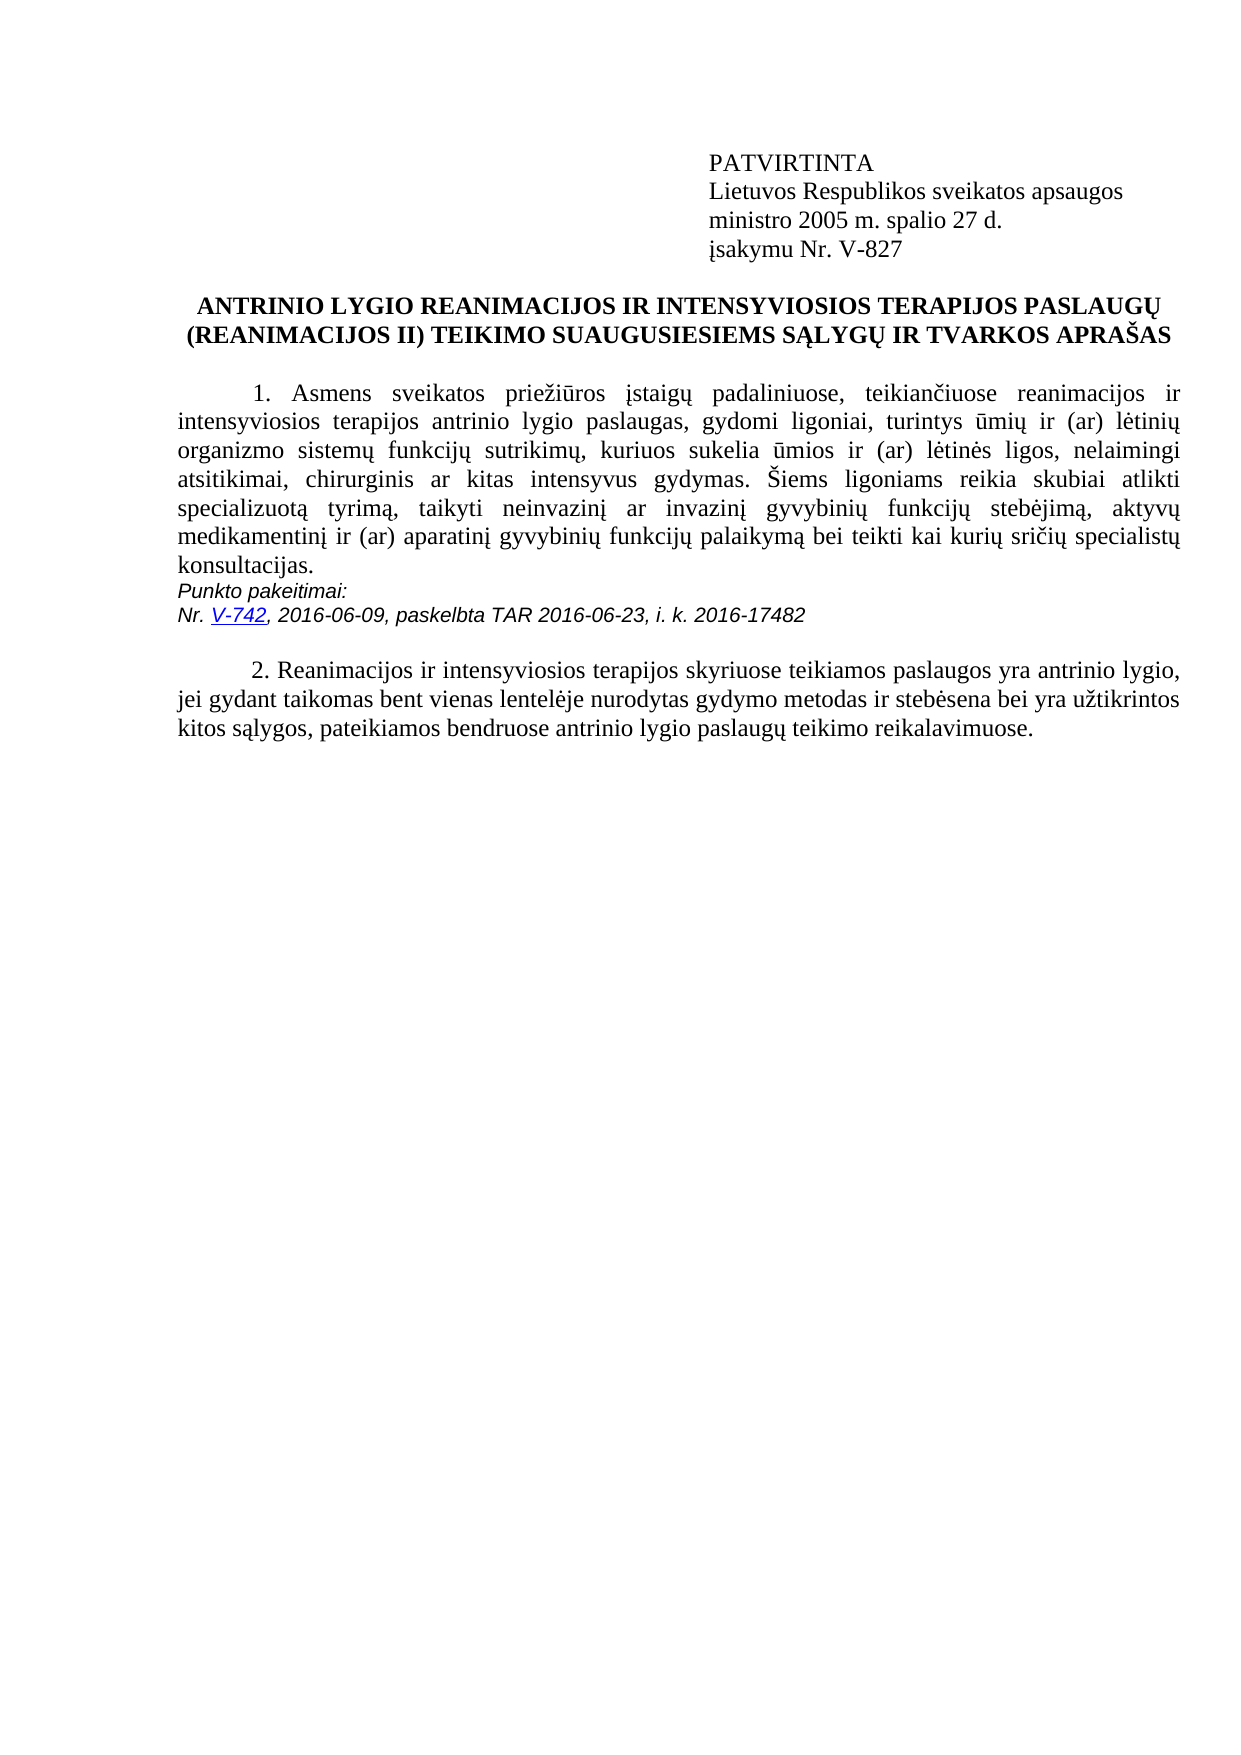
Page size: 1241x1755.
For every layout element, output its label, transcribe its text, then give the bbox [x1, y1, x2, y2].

text ANTRINIO LYGIO REANIMACIJOS IR INTENSYVIOSIOS TERAPIJOS PASLAUGŲ (REANIMACIJOS II) TEIKIMO SUAUGUSIESIEMS SĄLYGŲ IR TVARKOS APRAŠAS [177, 291, 1181, 349]
text įsakymu Nr. V-827 [177, 234, 1181, 263]
text ministro 2005 m. spalio 27 d. [177, 205, 1181, 234]
text 2. Reanimacijos ir intensyviosios terapijos skyriuose teikiamos paslaugos yra antrinio lygio, jei gydant taikomas bent vienas lentelėje nurodytas gydymo metodas ir stebėsena bei yra užtikrintos kitos sąlygos, pateikiamos bendruose antrinio lygio paslaugų teikimo reikalavimuose. [177, 656, 1181, 742]
text Punkto pakeitimai: [177, 579, 1181, 603]
text 1. Asmens sveikatos priežiūros įstaigų padaliniuose, teikiančiuose reanimacijos ir intensyviosios terapijos antrinio lygio paslaugas, gydomi ligoniai, turintys ūmių ir (ar) lėtinių organizmo sistemų funkcijų sutrikimų, kuriuos sukelia ūmios ir (ar) lėtinės ligos, nelaimingi atsitikimai, chirurginis ar kitas intensyvus gydymas. Šiems ligoniams reikia skubiai atlikti specializuotą tyrimą, taikyti neinvazinį ar invazinį gyvybinių funkcijų stebėjimą, aktyvų medikamentinį ir (ar) aparatinį gyvybinių funkcijų palaikymą bei teikti kai kurių sričių specialistų konsultacijas. [177, 378, 1181, 579]
text Lietuvos Respublikos sveikatos apsaugos [177, 176, 1181, 205]
text Nr. V-742, 2016-06-09, paskelbta TAR 2016-06-23, i. k. 2016-17482 [177, 603, 1181, 627]
text PATVIRTINTA [709, 148, 1181, 176]
